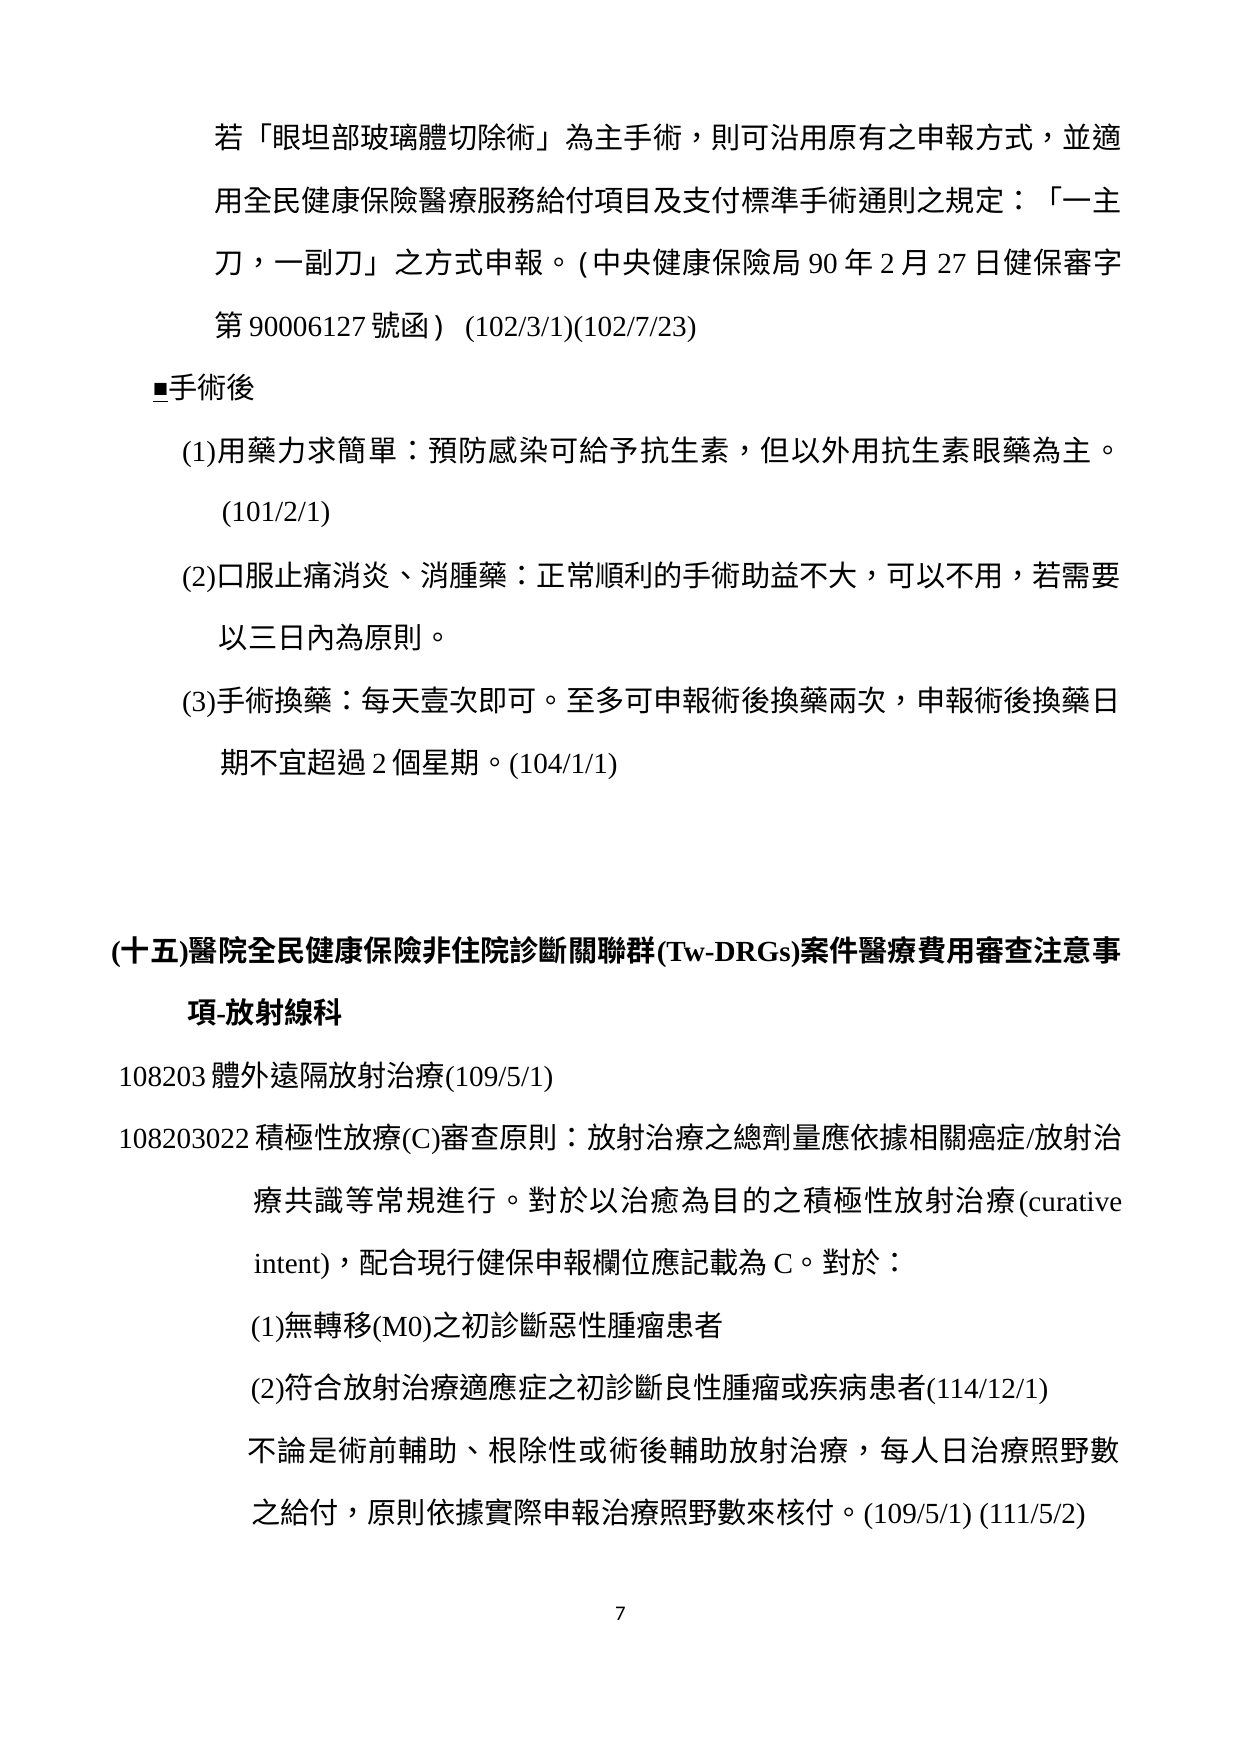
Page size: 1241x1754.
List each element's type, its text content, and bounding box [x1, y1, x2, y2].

text (3)手術換藥：每天壹次即可。至多可申報術後換藥兩次，申報術後換藥日期不宜超過2個星期。(104/1/1) [182, 657, 1122, 782]
text (1)用藥力求簡單：預防感染可給予抗生素，但以外用抗生素眼藥為主。(101/2/1) [182, 407, 1122, 532]
text (2)符合放射治療適應症之初診斷良性腫瘤或疾病患者(114/12/1) [141, 1344, 1122, 1407]
text 不論是術前輔助、根除性或術後輔助放射治療，每人日治療照野數之給付，原則依據實際申報治療照野數來核付。(109/5/1) (111/5/2) [248, 1407, 1122, 1532]
text ■手術後 [125, 344, 1122, 407]
text (2)口服止痛消炎、消腫藥：正常順利的手術助益不大，可以不用，若需要以三日內為原則。 [182, 532, 1122, 657]
text 若「眼坦部玻璃體切除術」為主手術，則可沿用原有之申報方式，並適用全民健康保險醫療服務給付項目及支付標準手術通則之規定：「一主刀，一副刀」之方式申報。(中央健康保險局90年2月27日健保審字第90006127號函) (102/3/1)(102/7/23) [182, 94, 1122, 344]
text 108203體外遠隔放射治療(109/5/1) [118, 1032, 1122, 1094]
text 108203022積極性放療(C)審查原則：放射治療之總劑量應依據相關癌症/放射治療共識等常規進行。對於以治癒為目的之積極性放射治療(curative intent)，配合現行健保申報欄位應記載為C。對於： [118, 1094, 1122, 1282]
text (十五)醫院全民健康保險非住院診斷關聯群(Tw-DRGs)案件醫療費用審查注意事項-放射線科 [111, 907, 1122, 1032]
text (1)無轉移(M0)之初診斷惡性腫瘤患者 [141, 1282, 1122, 1344]
